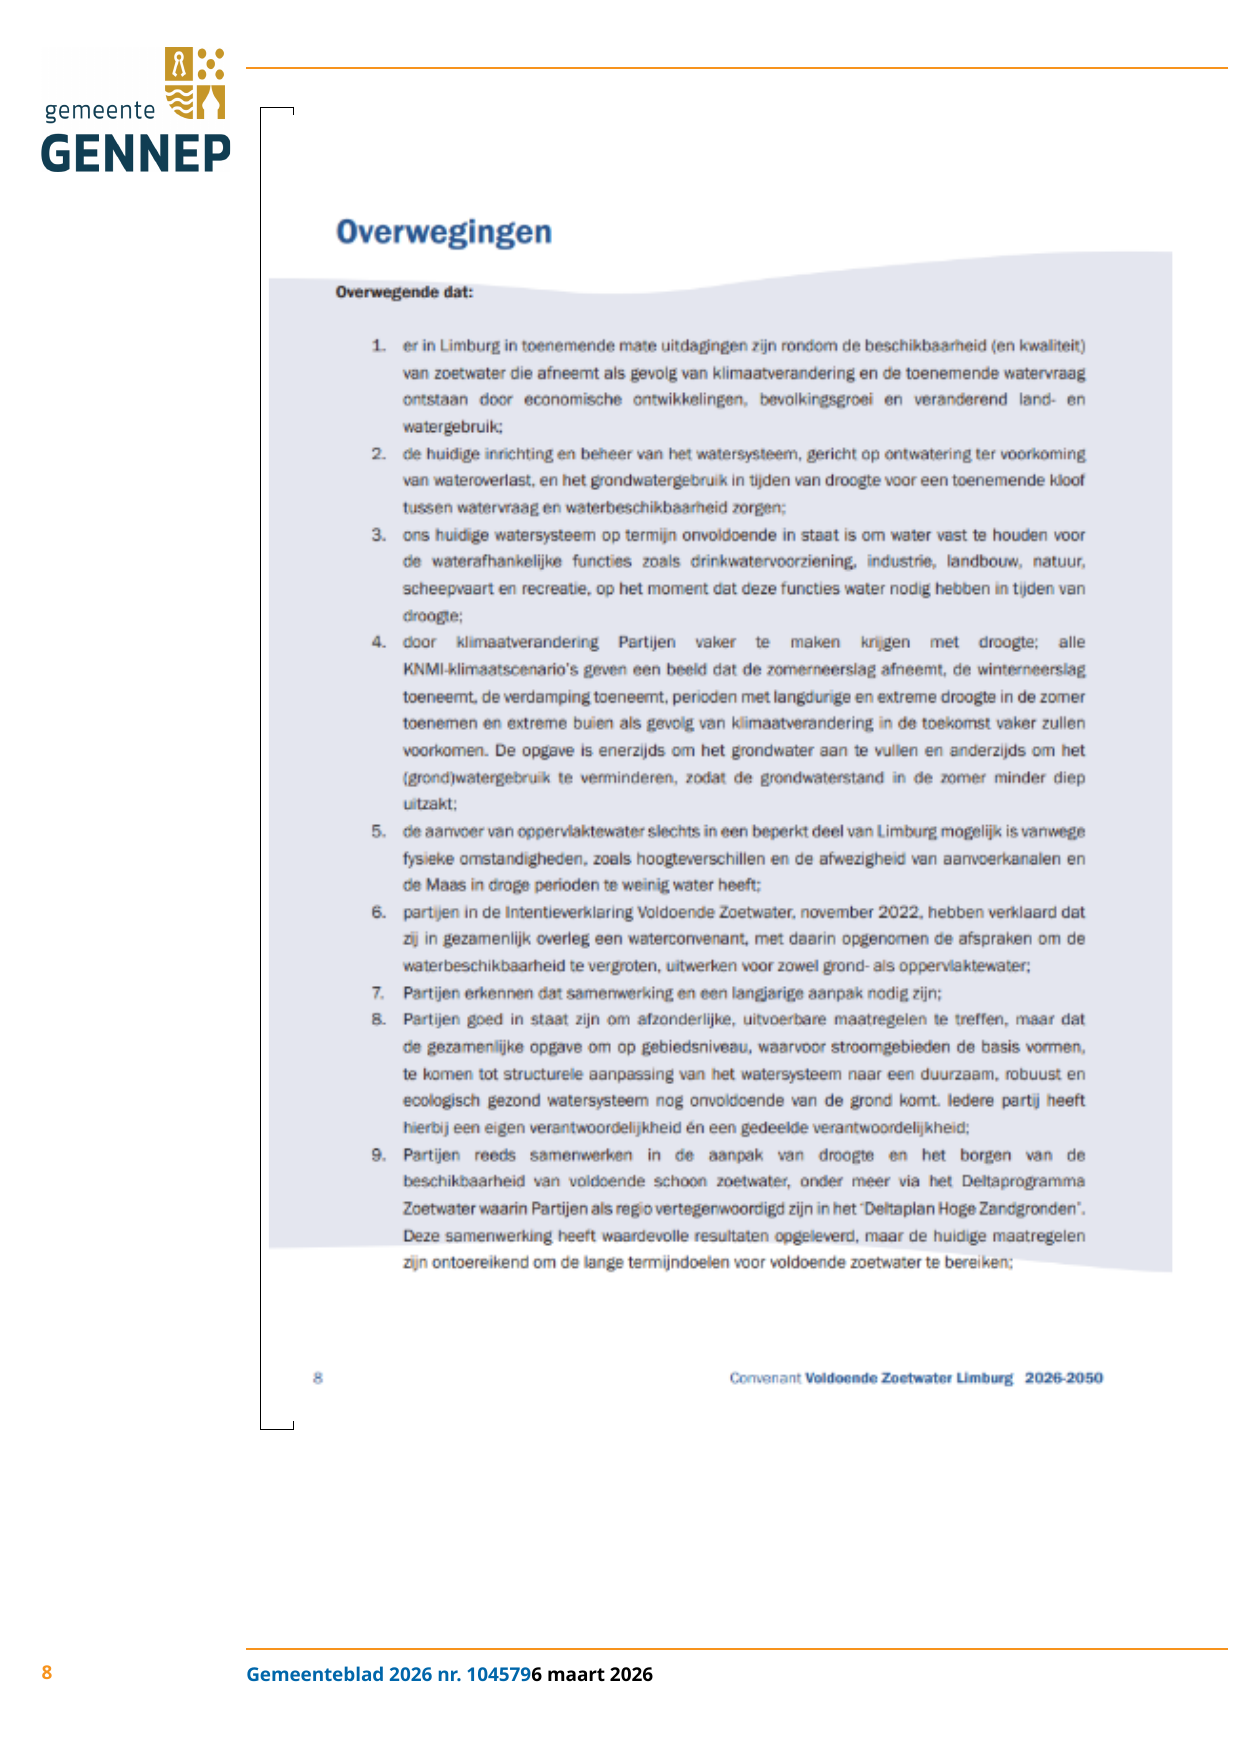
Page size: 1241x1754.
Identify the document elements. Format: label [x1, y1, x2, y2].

picture [268, 115, 1173, 1421]
picture [41, 47, 231, 172]
